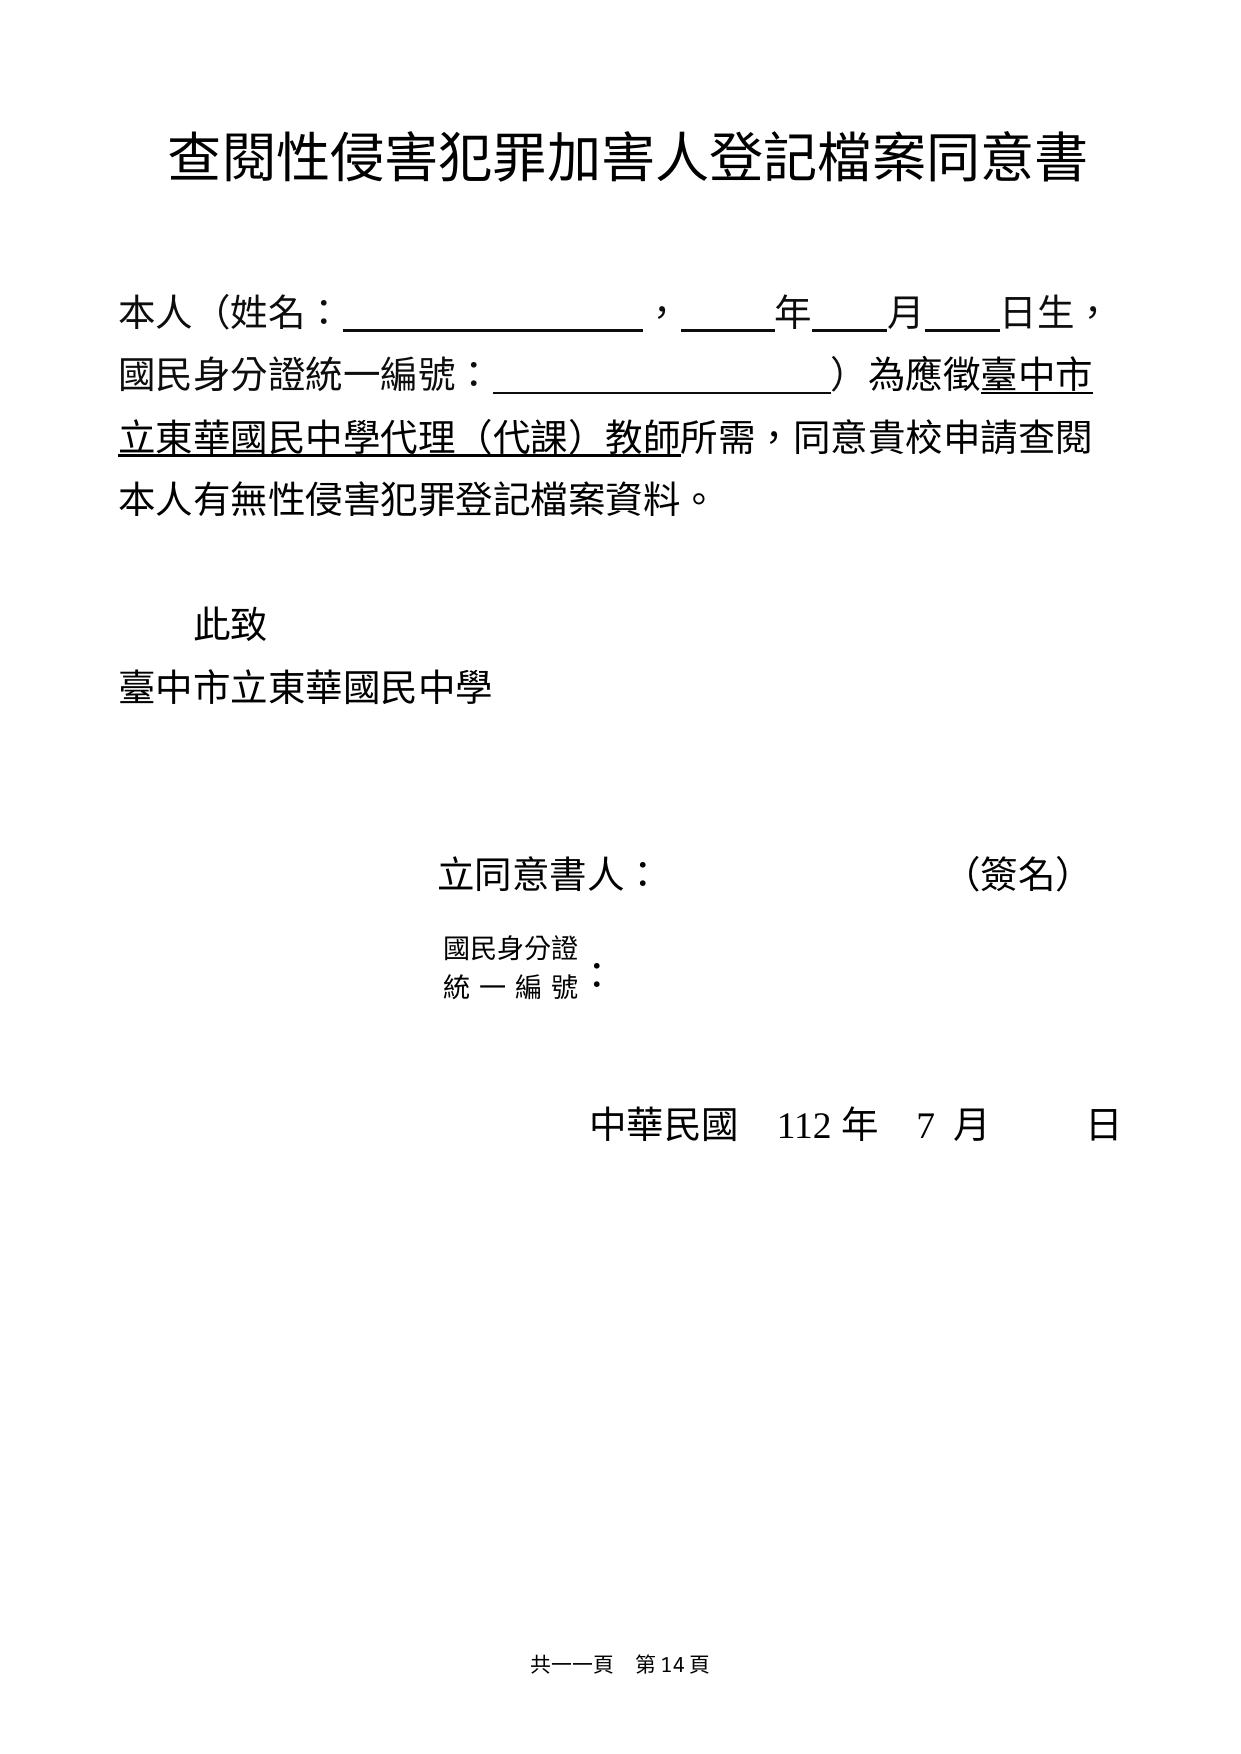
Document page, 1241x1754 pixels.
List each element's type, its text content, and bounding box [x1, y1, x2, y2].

text 此致 [118, 581, 1122, 643]
text 本人（姓名： ， 年 月 日生，國民身分證統一編號： ）為應徵臺中市立東華國民中學代理（代課）教師所需，同意貴校申請查閱本人有無性侵害犯罪登記檔案資料。 [118, 268, 1122, 518]
text 國民身分證統一編號： [118, 893, 1122, 1018]
text 查閱性侵害犯罪加害人登記檔案同意書 [118, 81, 1138, 206]
text 臺中市立東華國民中學 [118, 643, 1122, 706]
text 立同意書人： （簽名） [118, 831, 1122, 893]
text 中華民國 112 年 7 月 日 [118, 1081, 1122, 1143]
